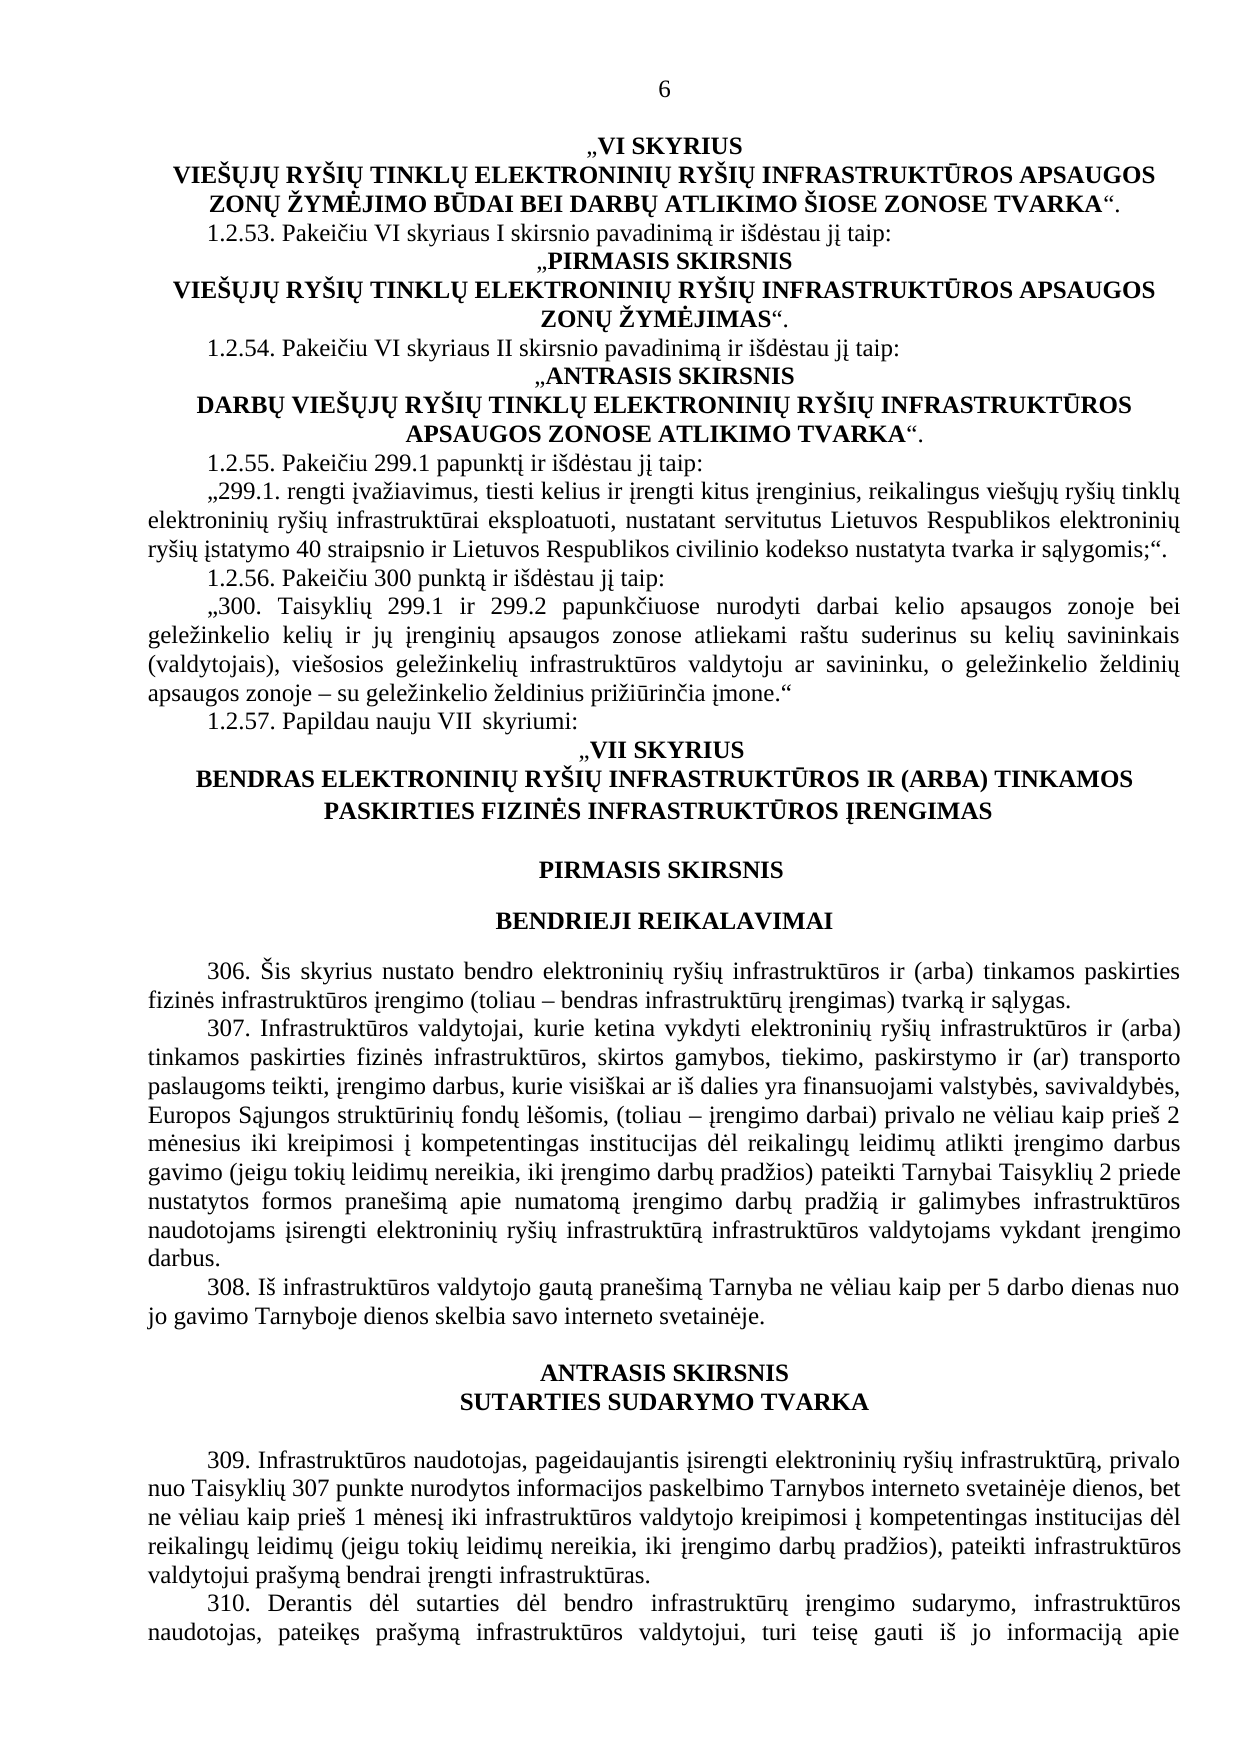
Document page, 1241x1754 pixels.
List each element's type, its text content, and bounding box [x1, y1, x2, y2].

text 1.2.54. Pakeičiu VI skyriaus II skirsnio pavadinimą ir išdėstau jį taip: [207, 333, 1181, 361]
text „299.1. rengti įvažiavimus, tiesti kelius ir įrengti kitus įrenginius, reikalingus viešųjų ryšių tinklų elektroninių ryšių infrastruktūrai eksploatuoti, nustatant servitutus Lietuvos Respublikos elektroninių ryšių įstatymo 40 straipsnio ir Lietuvos Respublikos civilinio kodekso nustatyta tvarka ir sąlygomis;“. [148, 476, 1181, 563]
text „300. Taisyklių 299.1 ir 299.2 papunkčiuose nurodyti darbai kelio apsaugos zonoje bei geležinkelio kelių ir jų įrenginių apsaugos zonose atliekami raštu suderinus su kelių savininkais (valdytojais), viešosios geležinkelių infrastruktūros valdytoju ar savininku, o geležinkelio želdinių apsaugos zonoje – su geležinkelio želdinius prižiūrinčia įmone.“ [148, 591, 1181, 706]
text SUTARTIES SUDARYMO TVARKA [148, 1387, 1181, 1416]
text DARBŲ VIEŠŲJŲ RYŠIŲ TINKLŲ ELEKTRONINIŲ RYŠIŲ INFRASTRUKTŪROS APSAUGOS ZONOSE ATLIKIMO TVARKA“. [148, 390, 1181, 448]
text 1.2.56. Pakeičiu 300 punktą ir išdėstau jį taip: [207, 563, 1181, 591]
text 306. Šis skyrius nustato bendro elektroninių ryšių infrastruktūros ir (arba) tinkamos paskirties fizinės infrastruktūros įrengimo (toliau – bendras infrastruktūrų įrengimas) tvarką ir sąlygas. [148, 956, 1181, 1013]
text VIEŠŲJŲ RYŠIŲ TINKLŲ ELEKTRONINIŲ RYŠIŲ INFRASTRUKTŪROS APSAUGOS ZONŲ ŽYMĖJIMAS“. [148, 275, 1181, 333]
text 310. Derantis dėl sutarties dėl bendro infrastruktūrų įrengimo sudarymo, infrastruktūros naudotojas, pateikęs prašymą infrastruktūros valdytojui, turi teisę gauti iš jo informaciją apie [148, 1588, 1181, 1646]
text 308. Iš infrastruktūros valdytojo gautą pranešimą Tarnyba ne vėliau kaip per 5 darbo dienas nuo jo gavimo Tarnyboje dienos skelbia savo interneto svetainėje. [148, 1272, 1181, 1330]
text 1.2.57. Papildau nauju VII skyriumi: [148, 706, 1181, 735]
text 1.2.55. Pakeičiu 299.1 papunktį ir išdėstau jį taip: [207, 448, 1181, 476]
text VIEŠŲJŲ RYŠIŲ TINKLŲ ELEKTRONINIŲ RYŠIŲ INFRASTRUKTŪROS APSAUGOS ZONŲ ŽYMĖJIMO BŪDAI BEI DARBŲ ATLIKIMO ŠIOSE ZONOSE TVARKA“. [148, 160, 1181, 218]
text „vi SKYRIUS [148, 131, 1181, 160]
text BENDRIEJI REIKALAVIMAI [148, 906, 1181, 934]
text ANTRASIS SKIRSNIS [148, 1358, 1181, 1387]
text „ANTRASIS SKIRSNIS [148, 361, 1181, 390]
text „VII SKYRIUS [148, 735, 1181, 764]
text PIRMASIS SKIRSNIS [148, 855, 1181, 884]
text 1.2.53. Pakeičiu VI skyriaus I skirsnio pavadinimą ir išdėstau jį taip: [207, 218, 1181, 246]
text „PIRMASIS SKIRSNIS [148, 246, 1181, 275]
text BENDRAS ELEKTRONINIŲ RYŠIŲ INFRASTRUKTŪROS IR (ARBA) TINKAMOS PASKIRTIES FIZINĖS INFRASTRUKTŪROS ĮRENGIMAS [148, 764, 1181, 827]
text 307. Infrastruktūros valdytojai, kurie ketina vykdyti elektroninių ryšių infrastruktūros ir (arba) tinkamos paskirties fizinės infrastruktūros, skirtos gamybos, tiekimo, paskirstymo ir (ar) transporto paslaugoms teikti, įrengimo darbus, kurie visiškai ar iš dalies yra finansuojami valstybės, savivaldybės, Europos Sąjungos struktūrinių fondų lėšomis, (toliau – įrengimo darbai) privalo ne vėliau kaip prieš 2 mėnesius iki kreipimosi į kompetentingas institucijas dėl reikalingų leidimų atlikti įrengimo darbus gavimo (jeigu tokių leidimų nereikia, iki įrengimo darbų pradžios) pateikti Tarnybai Taisyklių 2 priede nustatytos formos pranešimą apie numatomą įrengimo darbų pradžią ir galimybes infrastruktūros naudotojams įsirengti elektroninių ryšių infrastruktūrą infrastruktūros valdytojams vykdant įrengimo darbus. [148, 1013, 1181, 1272]
text 309. Infrastruktūros naudotojas, pageidaujantis įsirengti elektroninių ryšių infrastruktūrą, privalo nuo Taisyklių 307 punkte nurodytos informacijos paskelbimo Tarnybos interneto svetainėje dienos, bet ne vėliau kaip prieš 1 mėnesį iki infrastruktūros valdytojo kreipimosi į kompetentingas institucijas dėl reikalingų leidimų (jeigu tokių leidimų nereikia, iki įrengimo darbų pradžios), pateikti infrastruktūros valdytojui prašymą bendrai įrengti infrastruktūras. [148, 1445, 1181, 1588]
